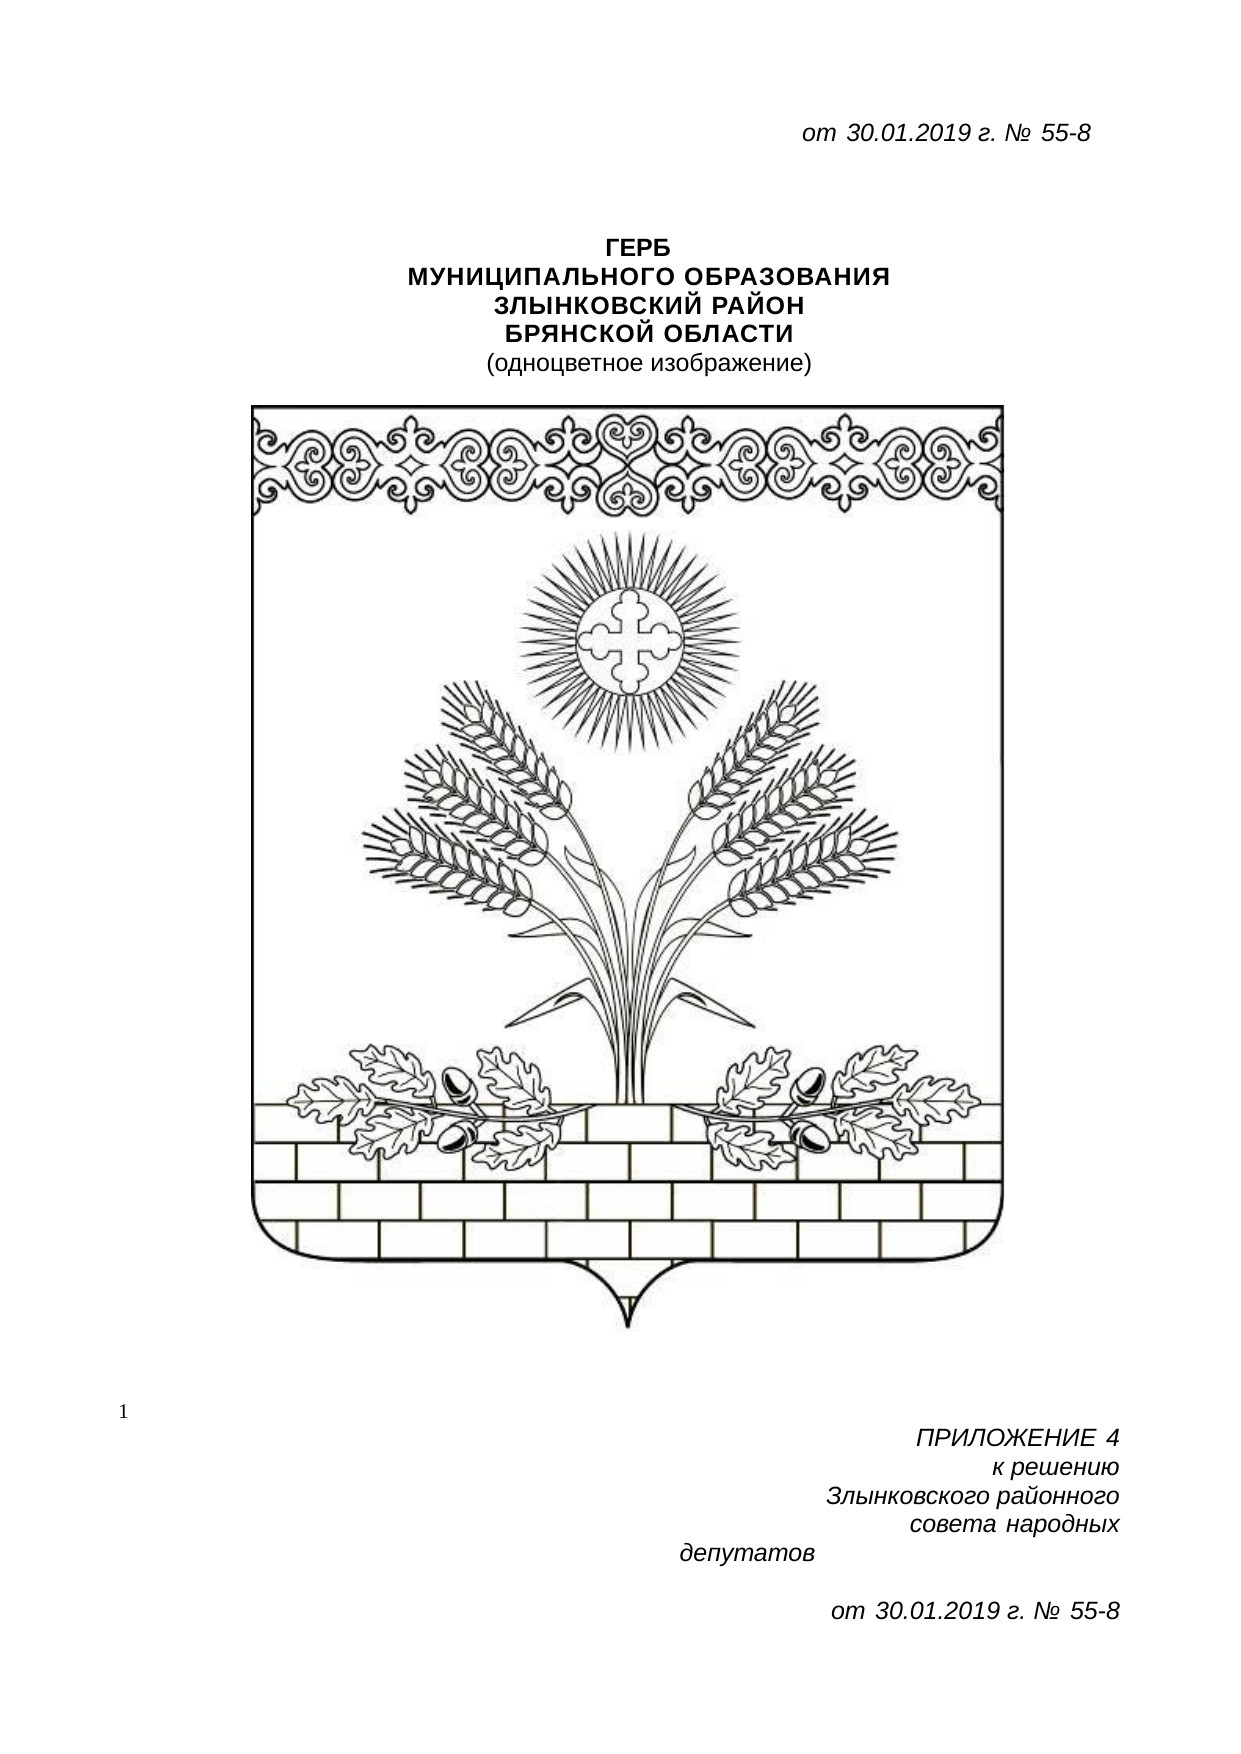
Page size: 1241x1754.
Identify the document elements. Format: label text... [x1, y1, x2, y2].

text МУНИЦИПАЛЬНОГО ОБРАЗОВАНИЯ [118, 262, 1122, 291]
text ПРИЛОЖЕНИЕ 4 [679, 1423, 1122, 1452]
picture [251, 405, 1005, 1356]
text 1 [118, 1399, 1122, 1423]
text ЗЛЫНКОВСКИЙ РАЙОН [118, 291, 1122, 319]
text от 30.01.2019 г. № 55-8 [679, 1596, 1122, 1624]
text к решению [679, 1452, 1122, 1481]
text (одноцветное изображение) [118, 348, 1122, 377]
text от 30.01.2019 г. № 55-8 [679, 118, 1093, 147]
text БРЯНСКОЙ ОБЛАСТИ [118, 319, 1122, 348]
subtitle ГЕРБ [118, 233, 1093, 262]
text Злынковского районного совета народных депутатов [679, 1481, 1122, 1596]
